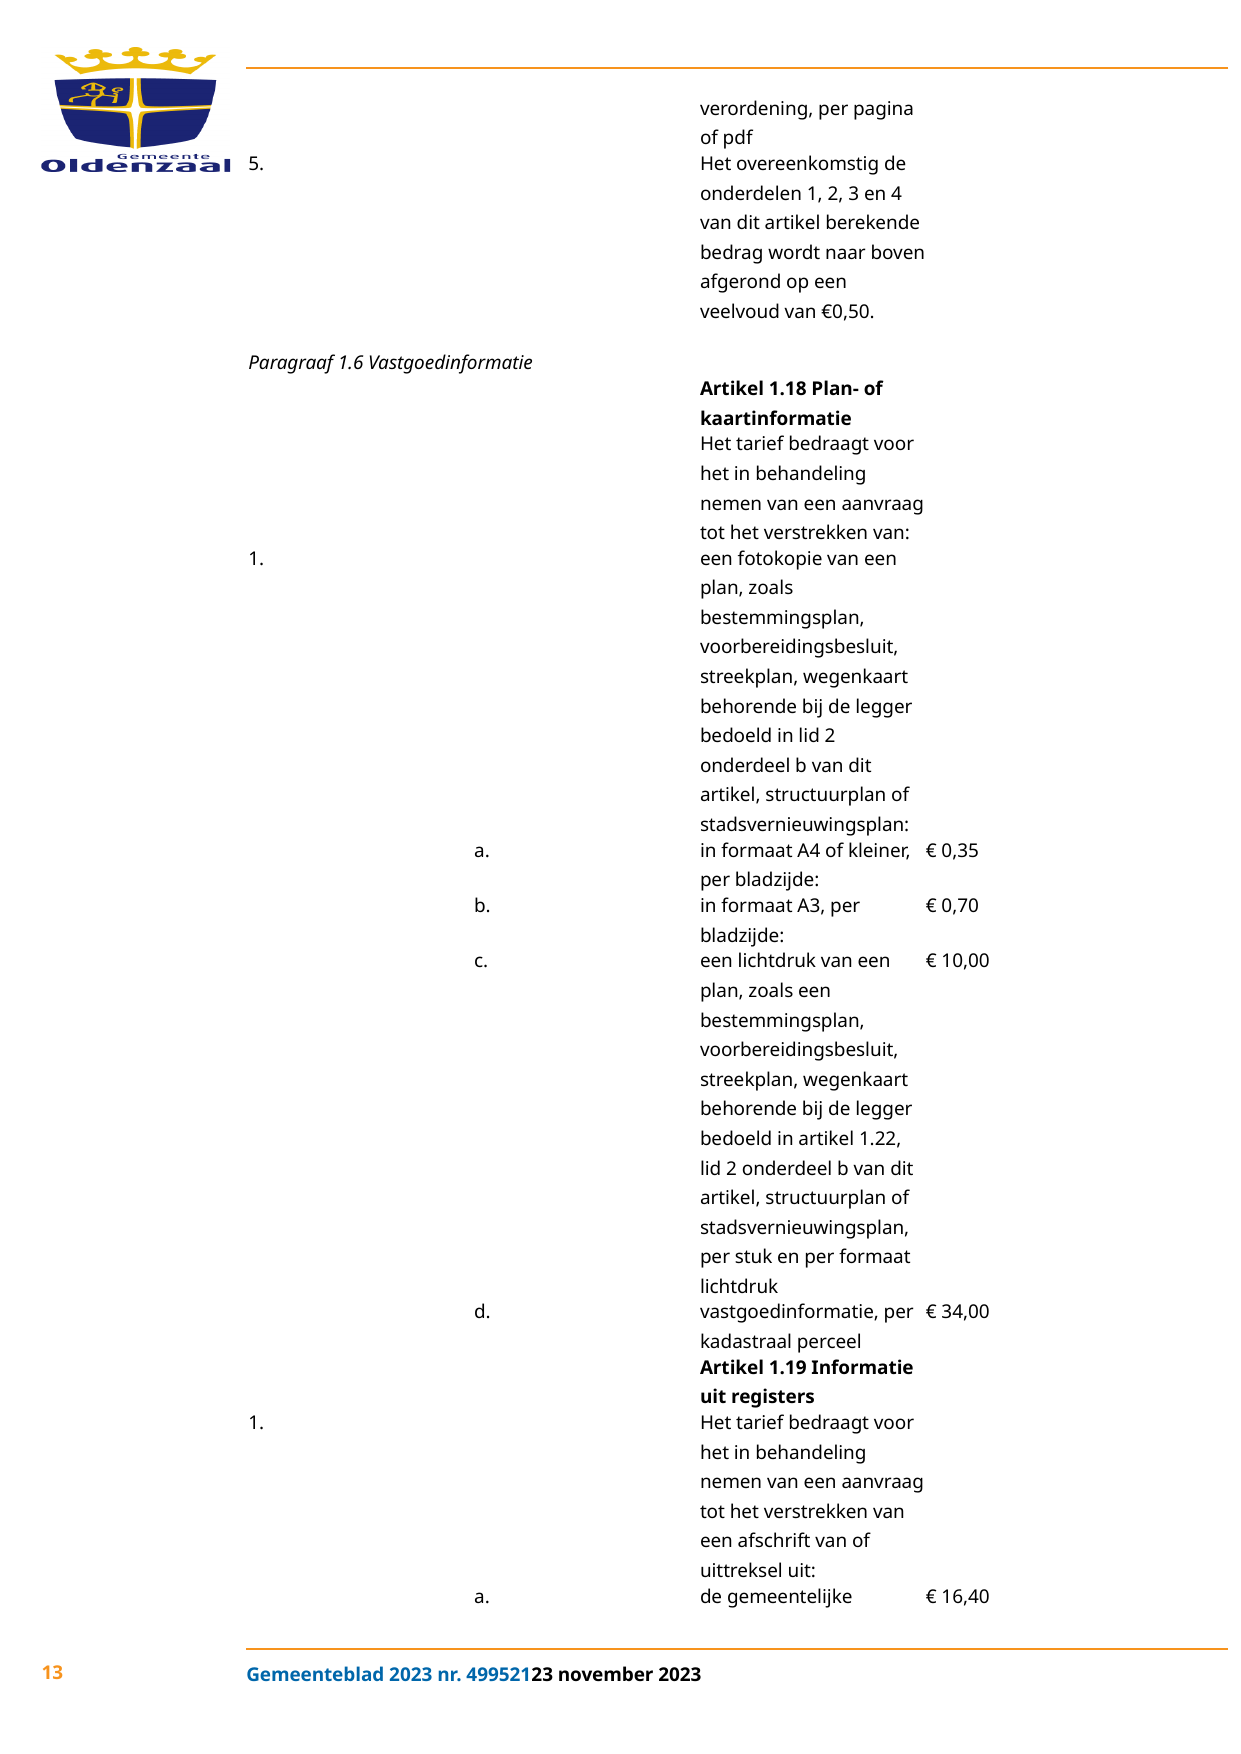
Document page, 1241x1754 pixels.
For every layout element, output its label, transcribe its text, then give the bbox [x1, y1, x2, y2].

table_cell € 16,40 [926, 1583, 1152, 1609]
table_cell Paragraaf 1.6 Vastgoedinformatie [248, 350, 926, 375]
table_cell [926, 375, 1152, 431]
table_cell [248, 1299, 474, 1354]
table_cell in formaat A4 of kleiner, per bladzijde: [700, 837, 926, 892]
table_cell [248, 95, 474, 150]
table_cell Het overeenkomstig de onderdelen 1, 2, 3 en 4 van dit artikel berekende bedrag wordt naar boven afgerond op een veelvoud van €0,50. [700, 150, 926, 324]
table_cell [700, 324, 926, 349]
table_cell [474, 1409, 700, 1583]
table_cell de gemeentelijke [700, 1583, 926, 1609]
table_cell vastgoedinformatie, per kadastraal perceel [700, 1299, 926, 1354]
table_cell [248, 837, 474, 892]
table_cell [248, 375, 474, 431]
table_cell Artikel 1.19 Informatie uit registers [700, 1354, 926, 1409]
table_cell 1. [248, 545, 474, 837]
table_cell a. [474, 837, 700, 892]
table_cell [474, 324, 700, 349]
table_cell [926, 431, 1152, 545]
table_cell € 0,35 [926, 837, 1152, 892]
table_cell [926, 1354, 1152, 1409]
table_cell [474, 431, 700, 545]
table_cell [474, 95, 700, 150]
table_cell [474, 375, 700, 431]
table_cell [926, 150, 1152, 324]
table_cell [926, 95, 1152, 150]
table_cell Het tarief bedraagt voor het in behandeling nemen van een aanvraag tot het verstrekken van een afschrift van of uittreksel uit: [700, 1409, 926, 1583]
table_cell a. [474, 1583, 700, 1609]
table_cell [926, 324, 1152, 349]
table_cell in formaat A3, per bladzijde: [700, 892, 926, 948]
table_cell Het tarief bedraagt voor het in behandeling nemen van een aanvraag tot het verstrekken van: [700, 431, 926, 545]
table_cell [474, 545, 700, 837]
table_cell c. [474, 948, 700, 1299]
table_cell [474, 1354, 700, 1409]
table_cell [248, 324, 474, 349]
table_cell b. [474, 892, 700, 948]
table_cell [926, 545, 1152, 837]
table_cell d. [474, 1299, 700, 1354]
table_cell [248, 1354, 474, 1409]
table_cell € 34,00 [926, 1299, 1152, 1354]
table_cell € 0,70 [926, 892, 1152, 948]
table_cell [248, 431, 474, 545]
table_cell [926, 1409, 1152, 1583]
picture [41, 47, 231, 172]
table_cell een fotokopie van een plan, zoals bestemmingsplan, voorbereidingsbesluit, streekplan, wegenkaart behorende bij de legger bedoeld in lid 2 onderdeel b van dit artikel, structuurplan of stadsvernieuwingsplan: [700, 545, 926, 837]
table_cell een lichtdruk van een plan, zoals een bestemmingsplan, voorbereidingsbesluit, streekplan, wegenkaart behorende bij de legger bedoeld in artikel 1.22, lid 2 onderdeel b van dit artikel, structuurplan of stadsvernieuwingsplan, per stuk en per formaat lichtdruk [700, 948, 926, 1299]
table_cell € 10,00 [926, 948, 1152, 1299]
table_cell [248, 948, 474, 1299]
table_cell [926, 350, 1152, 375]
table_cell 1. [248, 1409, 474, 1583]
table_cell 5. [248, 150, 474, 324]
table_cell [474, 150, 700, 324]
table_cell verordening, per pagina of pdf [700, 95, 926, 150]
table_cell [248, 892, 474, 948]
table_cell [248, 1583, 474, 1609]
table_cell Artikel 1.18 Plan- of kaartinformatie [700, 375, 926, 431]
